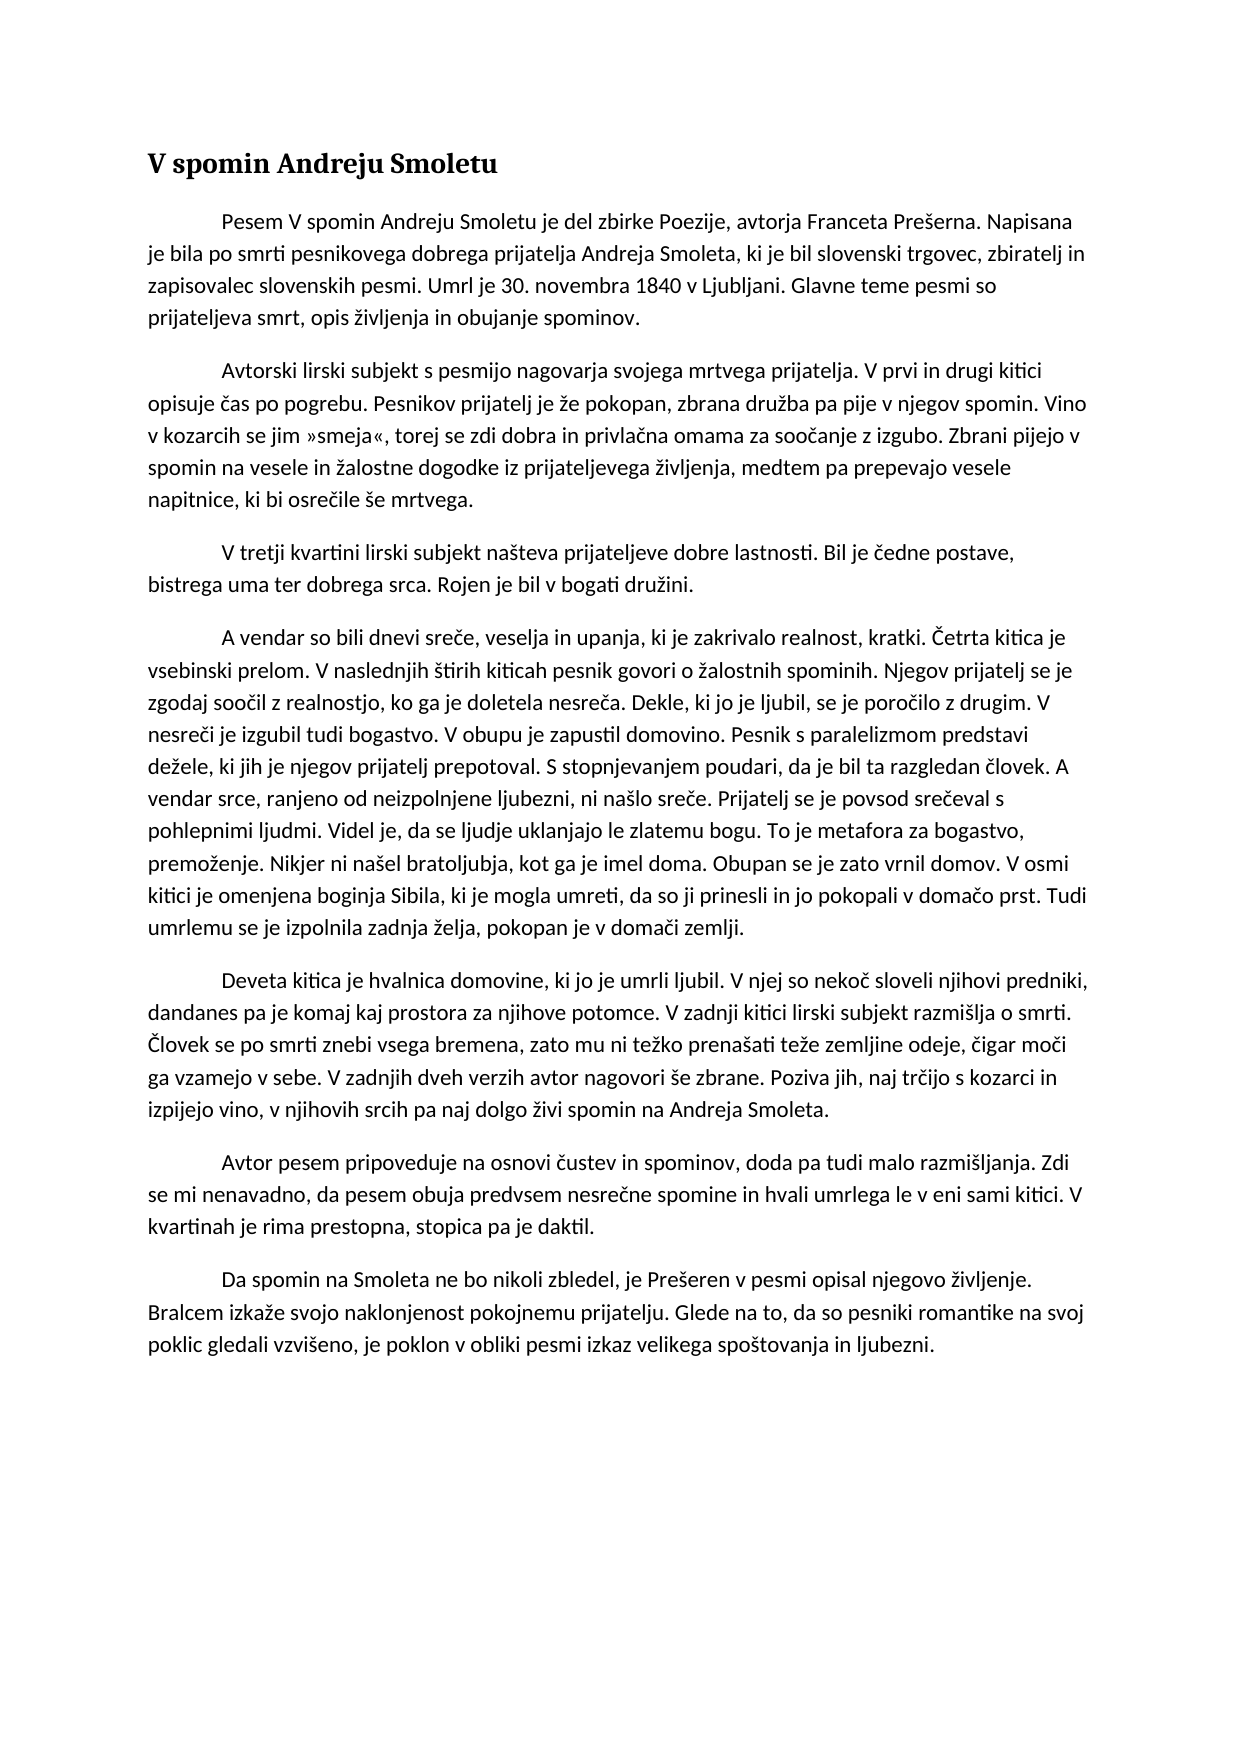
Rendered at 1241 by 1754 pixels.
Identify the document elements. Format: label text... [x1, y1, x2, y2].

text Avtorski lirski subjekt s pesmijo nagovarja svojega mrtvega prijatelja. V prvi in drugi kitici opisuje čas po pogrebu. Pesnikov prijatelj je že pokopan, zbrana družba pa pije v njegov spomin. Vino v kozarcih se jim »smeja«, torej se zdi dobra in privlačna omama za soočanje z izgubo. Zbrani pijejo v spomin na vesele in žalostne dogodke iz prijateljevega življenja, medtem pa prepevajo vesele napitnice, ki bi osrečile še mrtvega. [148, 357, 1093, 513]
text Avtor pesem pripoveduje na osnovi čustev in spominov, doda pa tudi malo razmišljanja. Zdi se mi nenavadno, da pesem obuja predvsem nesrečne spomine in hvali umrlega le v eni sami kitici. V kvartinah je rima prestopna, stopica pa je daktil. [148, 1148, 1093, 1240]
text A vendar so bili dnevi sreče, veselja in upanja, ki je zakrivalo realnost, kratki. Četrta kitica je vsebinski prelom. V naslednjih štirih kiticah pesnik govori o žalostnih spominih. Njegov prijatelj se je zgodaj soočil z realnostjo, ko ga je doletela nesreča. Dekle, ki jo je ljubil, se je poročilo z drugim. V nesreči je izgubil tudi bogastvo. V obupu je zapustil domovino. Pesnik s paralelizmom predstavi dežele, ki jih je njegov prijatelj prepotoval. S stopnjevanjem poudari, da je bil ta razgledan človek. A vendar srce, ranjeno od neizpolnjene ljubezni, ni našlo sreče. Prijatelj se je povsod srečeval s pohlepnimi ljudmi. Videl je, da se ljudje uklanjajo le zlatemu bogu. To je metafora za bogastvo, premoženje. Nikjer ni našel bratoljubja, kot ga je imel doma. Obupan se je zato vrnil domov. V osmi kitici je omenjena boginja Sibila, ki je mogla umreti, da so ji prinesli in jo pokopali v domačo prst. Tudi umrlemu se je izpolnila zadnja želja, pokopan je v domači zemlji. [148, 623, 1093, 941]
text Pesem V spomin Andreju Smoletu je del zbirke Poezije, avtorja Franceta Prešerna. Napisana je bila po smrti pesnikovega dobrega prijatelja Andreja Smoleta, ki je bil slovenski trgovec, zbiratelj in zapisovalec slovenskih pesmi. Umrl je 30. novembra 1840 v Ljubljani. Glavne teme pesmi so prijateljeva smrt, opis življenja in obujanje spominov. [148, 207, 1093, 332]
text Da spomin na Smoleta ne bo nikoli zbledel, je Prešeren v pesmi opisal njegovo življenje. Bralcem izkaže svojo naklonjenost pokojnemu prijatelju. Glede na to, da so pesniki romantike na svoj poklic gledali vzvišeno, je poklon v obliki pesmi izkaz velikega spoštovanja in ljubezni. [148, 1265, 1093, 1358]
text Deveta kitica je hvalnica domovine, ki jo je umrli ljubil. V njej so nekoč sloveli njihovi predniki, dandanes pa je komaj kaj prostora za njihove potomce. V zadnji kitici lirski subjekt razmišlja o smrti. Človek se po smrti znebi vsega bremena, zato mu ni težko prenašati teže zemljine odeje, čigar moči ga vzamejo v sebe. V zadnjih dveh verzih avtor nagovori še zbrane. Poziva jih, naj trčijo s kozarci in izpijejo vino, v njihovih srcih pa naj dolgo živi spomin na Andreja Smoleta. [148, 966, 1093, 1123]
text V tretji kvartini lirski subjekt našteva prijateljeve dobre lastnosti. Bil je čedne postave, bistrega uma ter dobrega srca. Rojen je bil v bogati družini. [148, 538, 1093, 598]
text V spomin Andreju Smoletu [148, 148, 1093, 181]
